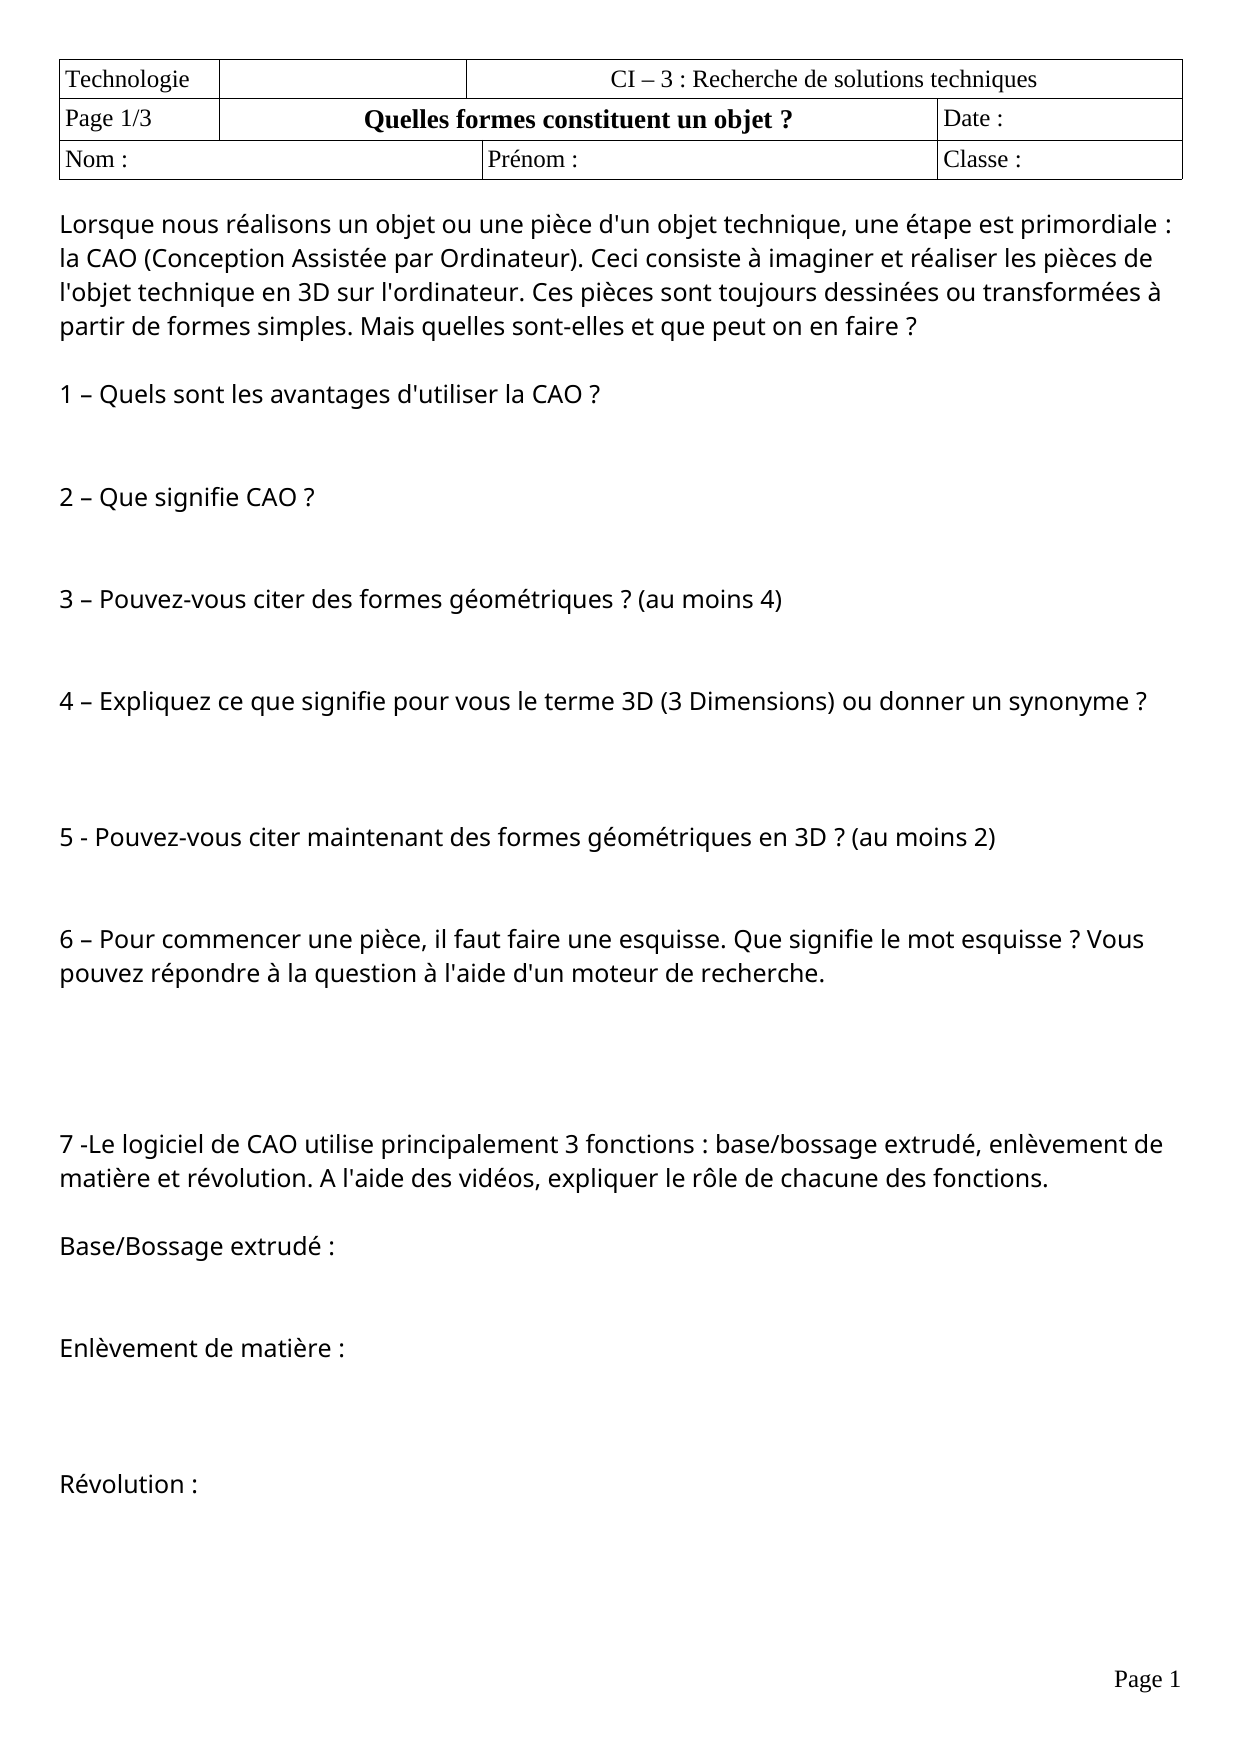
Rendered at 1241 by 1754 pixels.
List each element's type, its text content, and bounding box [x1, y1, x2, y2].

text Enlèvement de matière : [59, 1331, 1181, 1365]
text Révolution : [59, 1467, 1181, 1501]
text 3 – Pouvez-vous citer des formes géométriques ? (au moins 4) [59, 581, 1181, 616]
text 2 – Que signifie CAO ? [59, 479, 1181, 513]
text 5 - Pouvez-vous citer maintenant des formes géométriques en 3D ? (au moins 2) [59, 820, 1181, 854]
text 7 -Le logiciel de CAO utilise principalement 3 fonctions : base/bossage extrudé, enlèvement de matière et révolution. A l'aide des vidéos, expliquer le rôle de chacune des fonctions. [59, 1126, 1181, 1194]
text Lorsque nous réalisons un objet ou une pièce d'un objet technique, une étape est primordiale : la CAO (Conception Assistée par Ordinateur). Ceci consiste à imaginer et réaliser les pièces de l'objet technique en 3D sur l'ordinateur. Ces pièces sont toujours dessinées ou transformées à partir de formes simples. Mais quelles sont-elles et que peut on en faire ? [59, 207, 1181, 343]
text 6 – Pour commencer une pièce, il faut faire une esquisse. Que signifie le mot esquisse ? Vous pouvez répondre à la question à l'aide d'un moteur de recherche. [59, 922, 1181, 990]
text Base/Bossage extrudé : [59, 1229, 1181, 1263]
text 1 – Quels sont les avantages d'utiliser la CAO ? [59, 377, 1181, 411]
text 4 – Expliquez ce que signifie pour vous le terme 3D (3 Dimensions) ou donner un synonyme ? [59, 684, 1181, 718]
